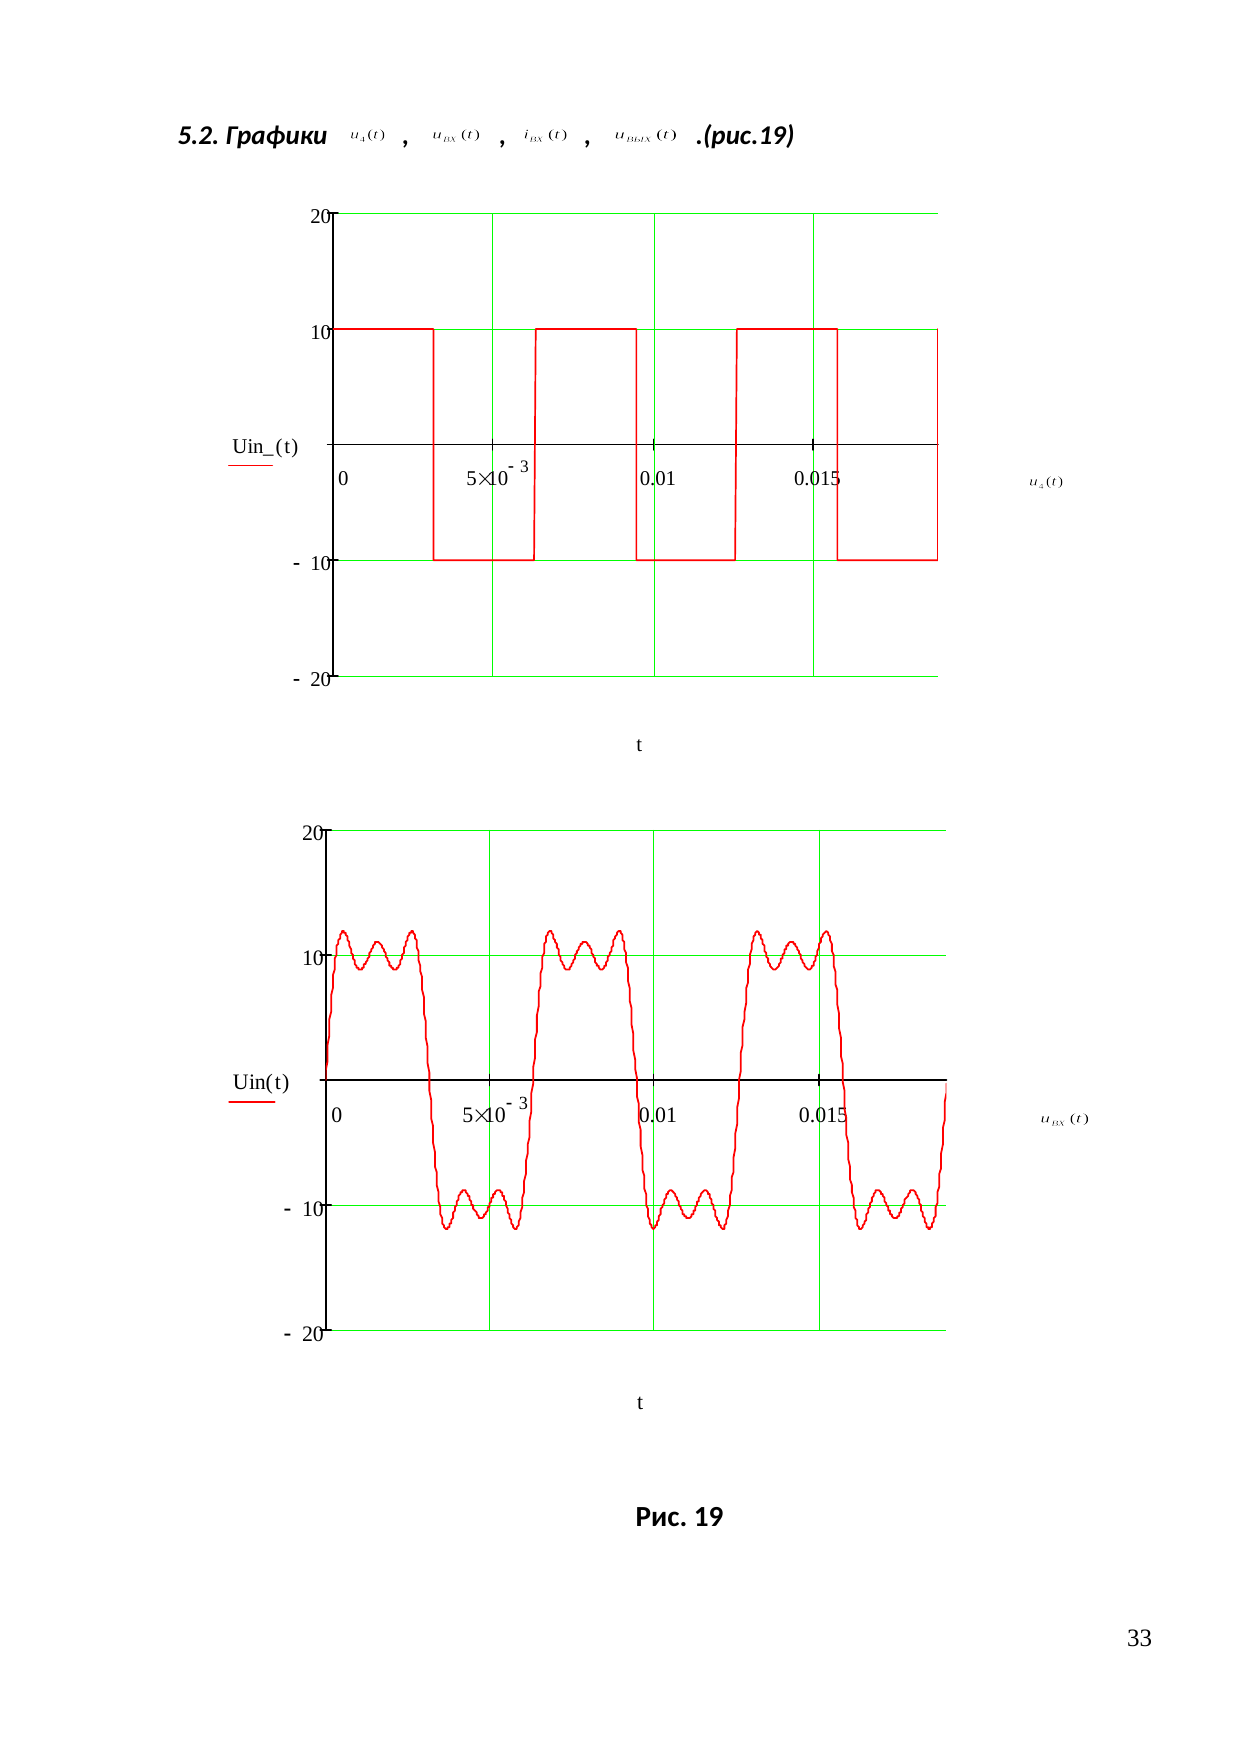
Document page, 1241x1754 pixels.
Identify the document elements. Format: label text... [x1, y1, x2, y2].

text Рис. 19 [207, 1498, 1152, 1534]
subtitle 5.2. Графики , ,, .(рис.19) [177, 118, 1152, 151]
